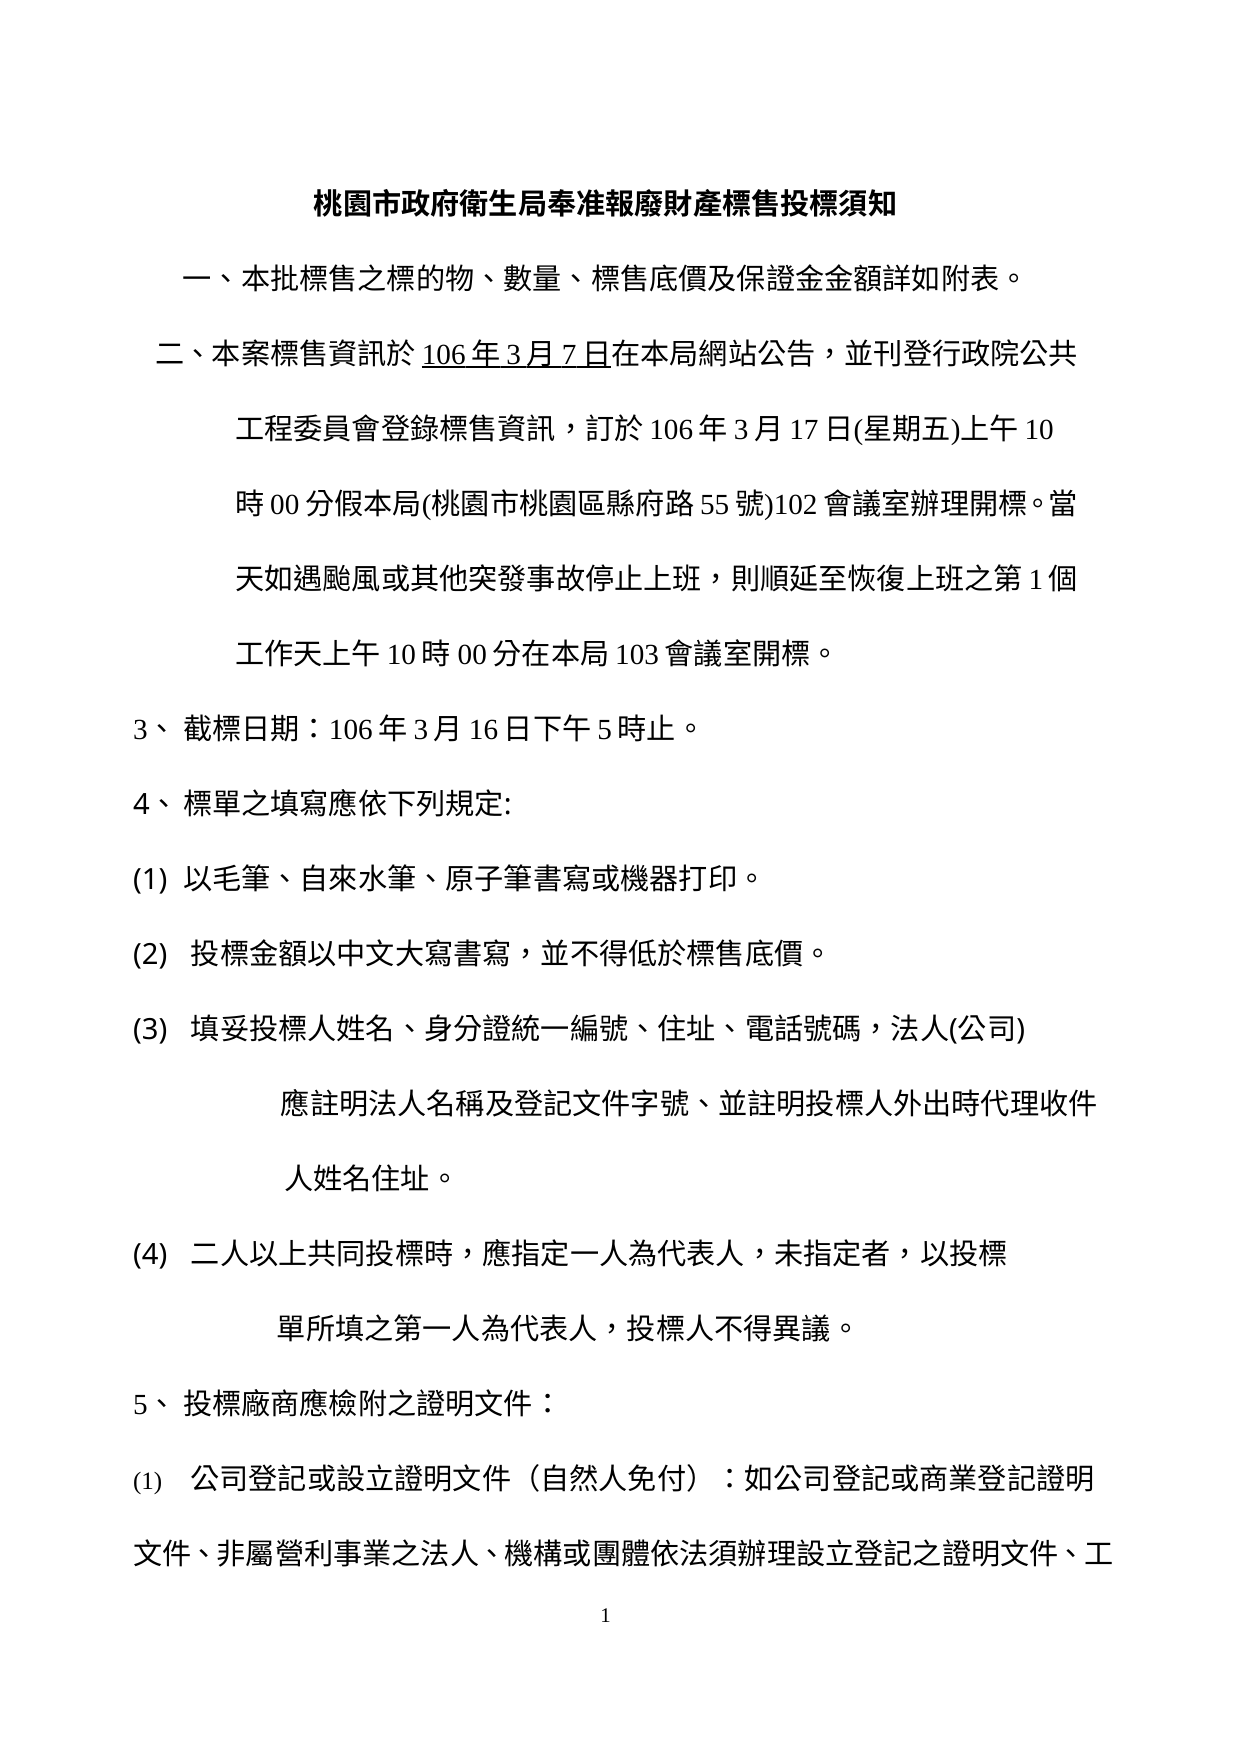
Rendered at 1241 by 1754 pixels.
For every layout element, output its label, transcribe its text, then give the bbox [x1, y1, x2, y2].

text 應註明法人名稱及登記文件字號、並註明投標人外出時代理收件人姓名住址。 [281, 1064, 1113, 1214]
list 截標日期：106年3月16日下午5時止。 [133, 689, 1113, 764]
list 投標廠商應檢附之證明文件： [133, 1364, 1113, 1439]
text 二、本案標售資訊於106年3月7日在本局網站公告，並刊登行政院公共工程委員會登錄標售資訊，訂於106年3月17日(星期五)上午10時00分假本局(桃園市桃園區縣府路55號)102會議室辦理開標。當天如遇颱風或其他突發事故停止上班，則順延至恢復上班之第1個工作天上午10時 00分在本局103會議室開標。 [133, 314, 1078, 689]
list 以毛筆、自來水筆、原子筆書寫或機器打印。 [133, 839, 1113, 914]
list 公司登記或設立證明文件（自然人免付）：如公司登記或商業登記證明文件、非屬營利事業之法人、機構或團體依法須辦理設立登記之證明文件、工 [133, 1439, 1113, 1589]
list 填妥投標人姓名、身分證統一編號、住址、電話號碼，法人(公司) [133, 989, 1113, 1064]
text 一、本批標售之標的物、數量、標售底價及保證金金額詳如附表。 [133, 239, 1078, 314]
text 單所填之第一人為代表人，投標人不得異議。 [262, 1289, 1113, 1364]
list 投標金額以中文大寫書寫，並不得低於標售底價。 [133, 914, 1113, 989]
text 桃園市政府衛生局奉准報廢財產標售投標須知 [133, 164, 1078, 239]
list 二人以上共同投標時，應指定一人為代表人，未指定者，以投標 [133, 1214, 1113, 1289]
list 標單之填寫應依下列規定: [133, 764, 1113, 839]
